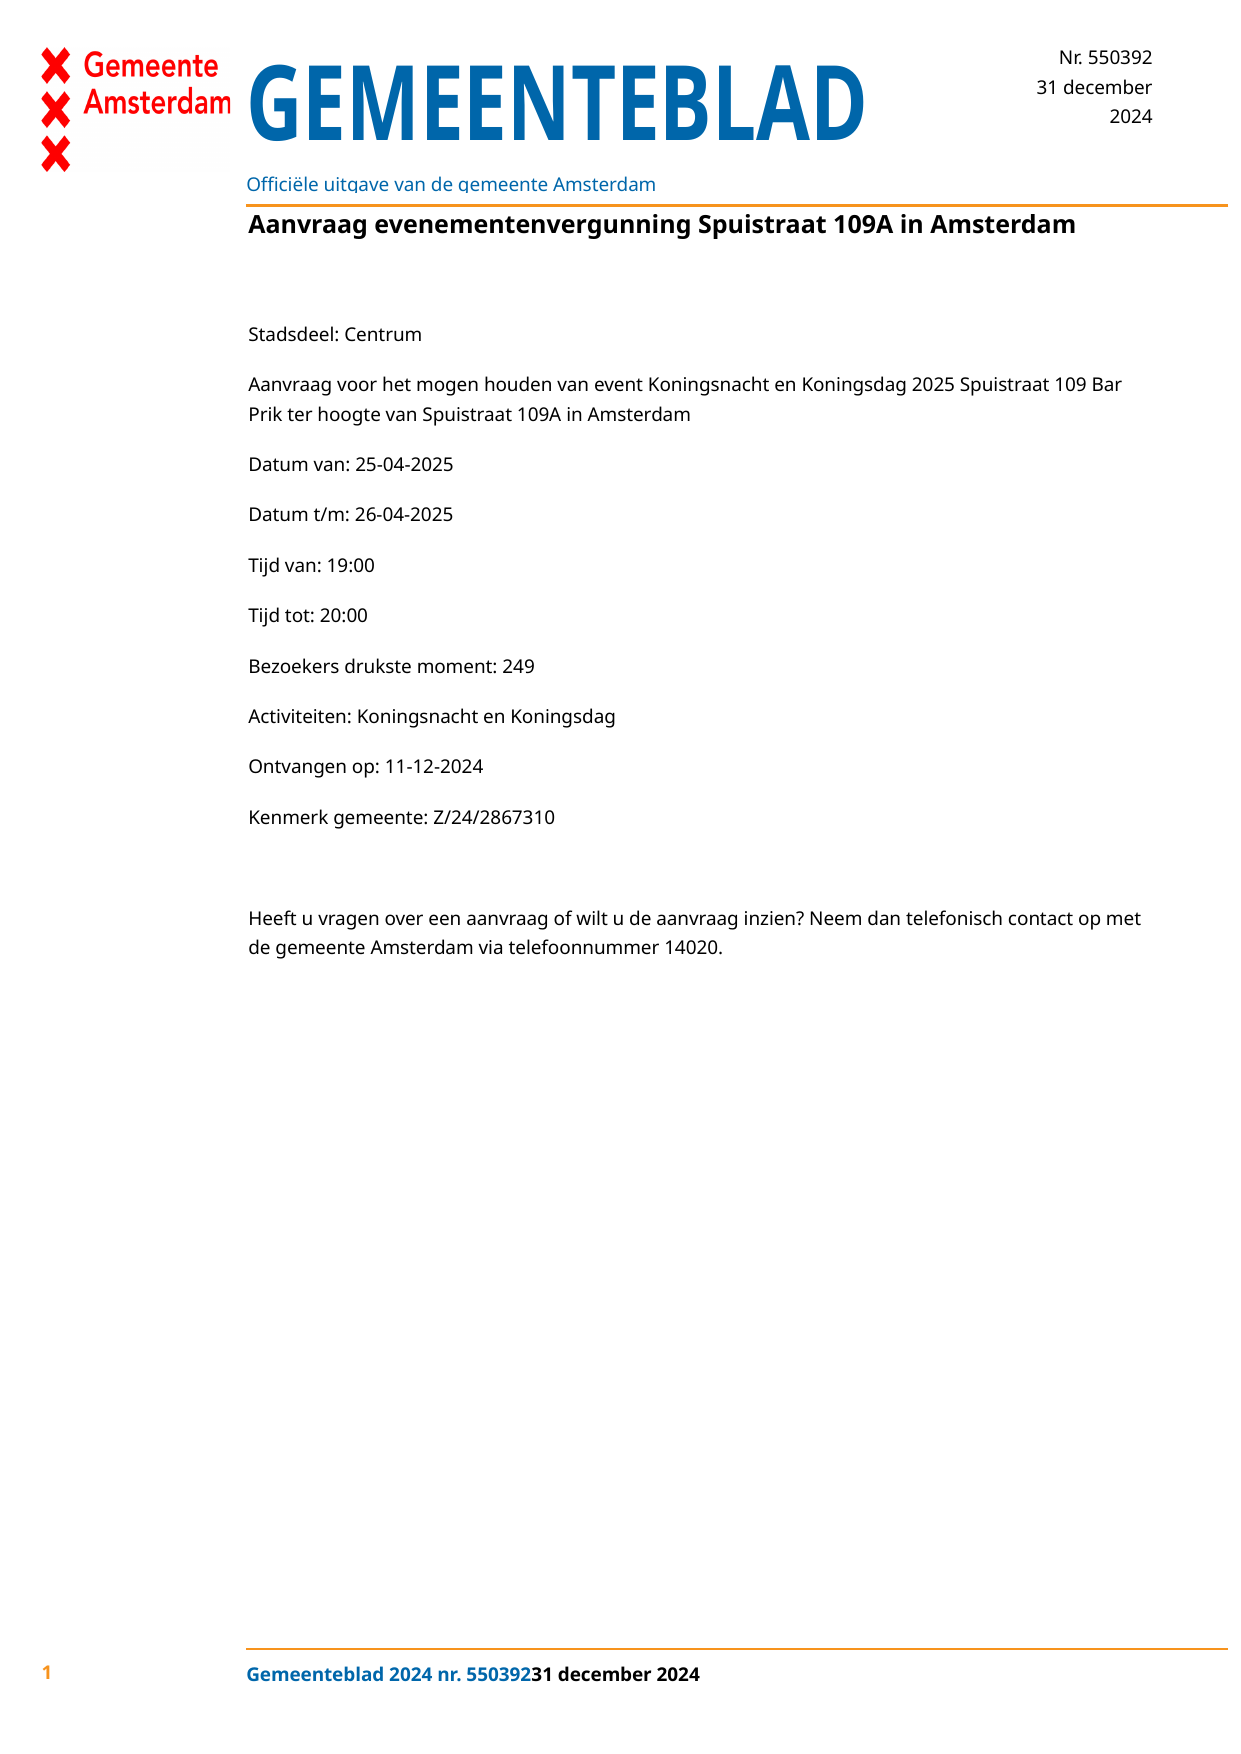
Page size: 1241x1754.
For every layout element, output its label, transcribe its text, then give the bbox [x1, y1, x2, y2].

text Tijd tot: 20:00 [248, 602, 1152, 628]
text Bezoekers drukste moment: 249 [248, 653, 1152, 678]
text Datum van: 25-04-2025 [248, 451, 1152, 477]
text Tijd van: 19:00 [248, 552, 1152, 578]
text Kenmerk gemeente: Z/24/2867310 [248, 804, 1152, 830]
text Ontvangen op: 11-12-2024 [248, 754, 1152, 779]
text Heeft u vragen over een aanvraag of wilt u de aanvraag inzien? Neem dan telefonisch contact op met de gemeente Amsterdam via telefoonnummer 14020. [248, 905, 1152, 960]
text Datum t/m: 26-04-2025 [248, 502, 1152, 527]
text Stadsdeel: Centrum [248, 321, 1152, 346]
text Aanvraag evenementenvergunning Spuistraat 109A in Amsterdam [248, 207, 1152, 241]
text Aanvraag voor het mogen houden van event Koningsnacht en Koningsdag 2025 Spuistraat 109 Bar Prik ter hoogte van Spuistraat 109A in Amsterdam [248, 371, 1152, 426]
picture [41, 47, 231, 172]
text Activiteiten: Koningsnacht en Koningsdag [248, 703, 1152, 729]
